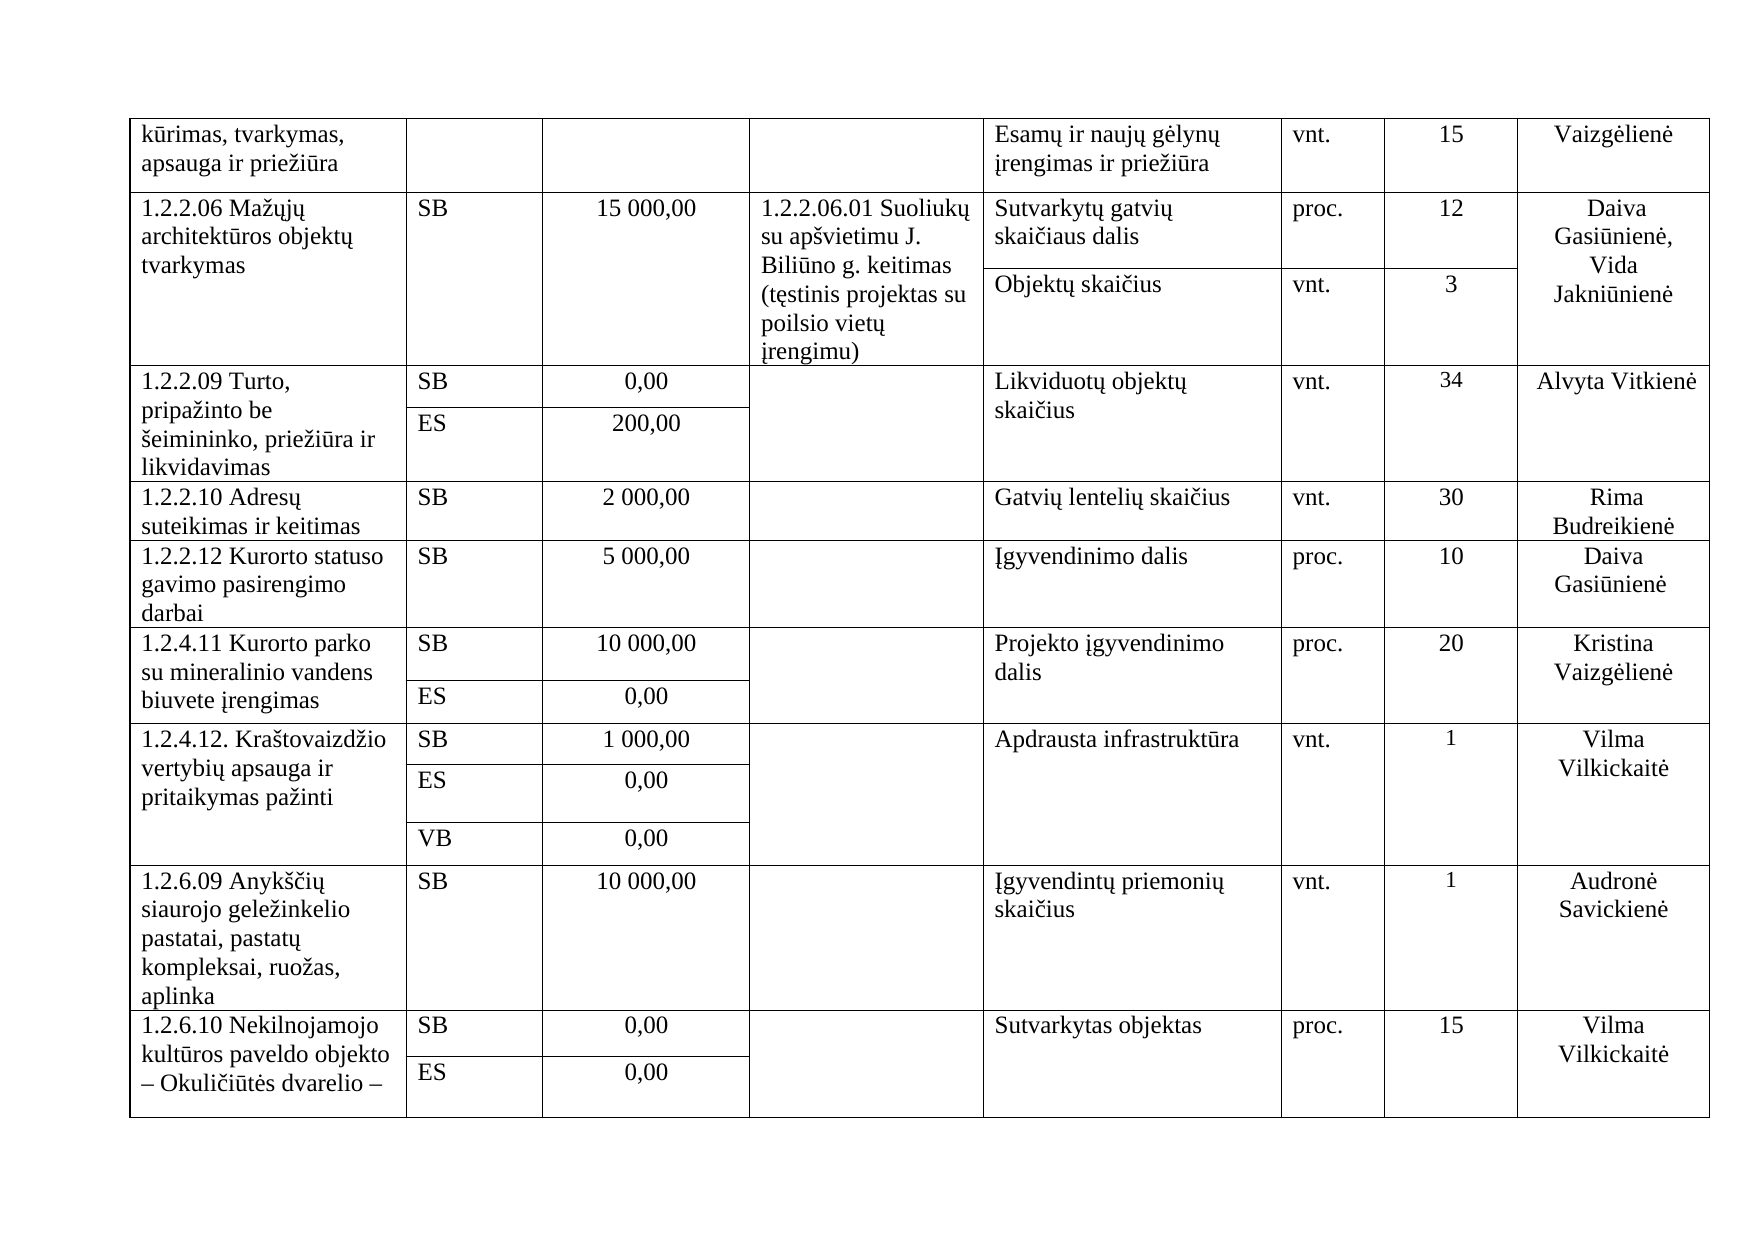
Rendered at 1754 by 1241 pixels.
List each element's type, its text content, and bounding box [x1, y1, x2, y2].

table_cell Vilma Vilkickaitė [1518, 1011, 1709, 1117]
table_cell 10 [1385, 541, 1517, 627]
table_cell [750, 541, 983, 627]
table_cell 1 [1385, 724, 1517, 865]
table_cell SB [407, 628, 542, 680]
table_cell SB [407, 866, 542, 1009]
table_cell 15 [1385, 1011, 1517, 1117]
table_cell 1.2.2.06.01 Suoliukų su apšvietimu J. Biliūno g. keitimas (tęstinis projektas su poilsio vietų įrengimu) [750, 193, 983, 365]
table_cell 1.2.2.10 Adresų suteikimas ir keitimas [131, 482, 406, 540]
table_cell 0,00 [543, 681, 749, 723]
table_cell 1 [1385, 866, 1517, 1009]
table_cell Daiva Gasiūnienė [1518, 541, 1709, 627]
table_cell Sutvarkytų gatvių skaičiaus dalis [984, 193, 1281, 268]
table_cell 1.2.6.09 Anykščių siaurojo geležinkelio pastatai, pastatų kompleksai, ruožas, aplinka [131, 866, 406, 1009]
table_cell Objektų skaičius [984, 269, 1281, 365]
table_cell 20 [1385, 628, 1517, 723]
table_cell Įgyvendintų priemonių skaičius [984, 866, 1281, 1009]
table_cell 5 000,00 [543, 541, 749, 627]
table_cell 0,00 [543, 1057, 749, 1117]
table_cell 0,00 [543, 1011, 749, 1056]
table_cell SB [407, 366, 542, 407]
table_cell 1.2.2.06 Mažųjų architektūros objektų tvarkymas [131, 193, 406, 365]
table_cell 3 [1385, 269, 1517, 365]
table_cell Apdrausta infrastruktūra [984, 724, 1281, 865]
table_cell 2 000,00 [543, 482, 749, 540]
table_cell 1.2.6.10 Nekilnojamojo kultūros paveldo objekto – Okuličiūtės dvarelio – [131, 1011, 406, 1117]
table_cell proc. [1282, 541, 1384, 627]
table_cell 15 [1385, 119, 1517, 192]
table_cell VB [407, 823, 542, 865]
table_cell 15 000,00 [543, 193, 749, 365]
table_cell SB [407, 482, 542, 540]
table_cell Kristina Vaizgėlienė [1518, 628, 1709, 723]
table_cell 1 000,00 [543, 724, 749, 764]
table_cell Vaizgėlienė [1518, 119, 1709, 192]
table_cell Sutvarkytas objektas [984, 1011, 1281, 1117]
table_cell Daiva Gasiūnienė, Vida Jakniūnienė [1518, 193, 1709, 365]
table_cell [750, 366, 983, 481]
table_cell 34 [1385, 366, 1517, 481]
table_cell 10 000,00 [543, 866, 749, 1009]
table_cell kūrimas, tvarkymas, apsauga ir priežiūra [131, 119, 406, 192]
table_cell vnt. [1282, 724, 1384, 865]
table_cell vnt. [1282, 366, 1384, 481]
table_cell [750, 724, 983, 865]
table_cell SB [407, 193, 542, 365]
table_cell proc. [1282, 193, 1384, 268]
table_cell 10 000,00 [543, 628, 749, 680]
table_cell SB [407, 724, 542, 764]
table_cell SB [407, 1011, 542, 1056]
table_cell Rima Budreikienė [1518, 482, 1709, 540]
table_cell vnt. [1282, 866, 1384, 1009]
table_cell 0,00 [543, 366, 749, 407]
table_cell Įgyvendinimo dalis [984, 541, 1281, 627]
table_cell SB [407, 541, 542, 627]
table_cell [750, 1011, 983, 1117]
table_cell ES [407, 765, 542, 822]
table_cell [750, 628, 983, 723]
table_cell 200,00 [543, 408, 749, 481]
table_cell Projekto įgyvendinimo dalis [984, 628, 1281, 723]
table_cell Alvyta Vitkienė [1518, 366, 1709, 481]
table_cell proc. [1282, 628, 1384, 723]
table_cell ES [407, 408, 542, 481]
table_cell 12 [1385, 193, 1517, 268]
table_cell 1.2.4.12. Kraštovaizdžio vertybių apsauga ir pritaikymas pažinti [131, 724, 406, 865]
table_cell 1.2.2.09 Turto, pripažinto be šeimininko, priežiūra ir likvidavimas [131, 366, 406, 481]
table_cell 0,00 [543, 765, 749, 822]
table_cell Vilma Vilkickaitė [1518, 724, 1709, 865]
table_cell [750, 482, 983, 540]
table_cell vnt. [1282, 119, 1384, 192]
table_cell [750, 866, 983, 1009]
table_cell 30 [1385, 482, 1517, 540]
table_cell Likviduotų objektų skaičius [984, 366, 1281, 481]
table_cell ES [407, 1057, 542, 1117]
table_cell vnt. [1282, 482, 1384, 540]
table_cell [750, 119, 983, 192]
table_cell 1.2.2.12 Kurorto statuso gavimo pasirengimo darbai [131, 541, 406, 627]
table_cell 1.2.4.11 Kurorto parko su mineralinio vandens biuvete įrengimas [131, 628, 406, 723]
table_cell proc. [1282, 1011, 1384, 1117]
table_cell 0,00 [543, 823, 749, 865]
table_cell [543, 119, 749, 192]
table_cell ES [407, 681, 542, 723]
table_cell Audronė Savickienė [1518, 866, 1709, 1009]
table_cell Gatvių lentelių skaičius [984, 482, 1281, 540]
table_cell Esamų ir naujų gėlynų įrengimas ir priežiūra [984, 119, 1281, 192]
table_cell vnt. [1282, 269, 1384, 365]
table_cell [407, 119, 542, 192]
